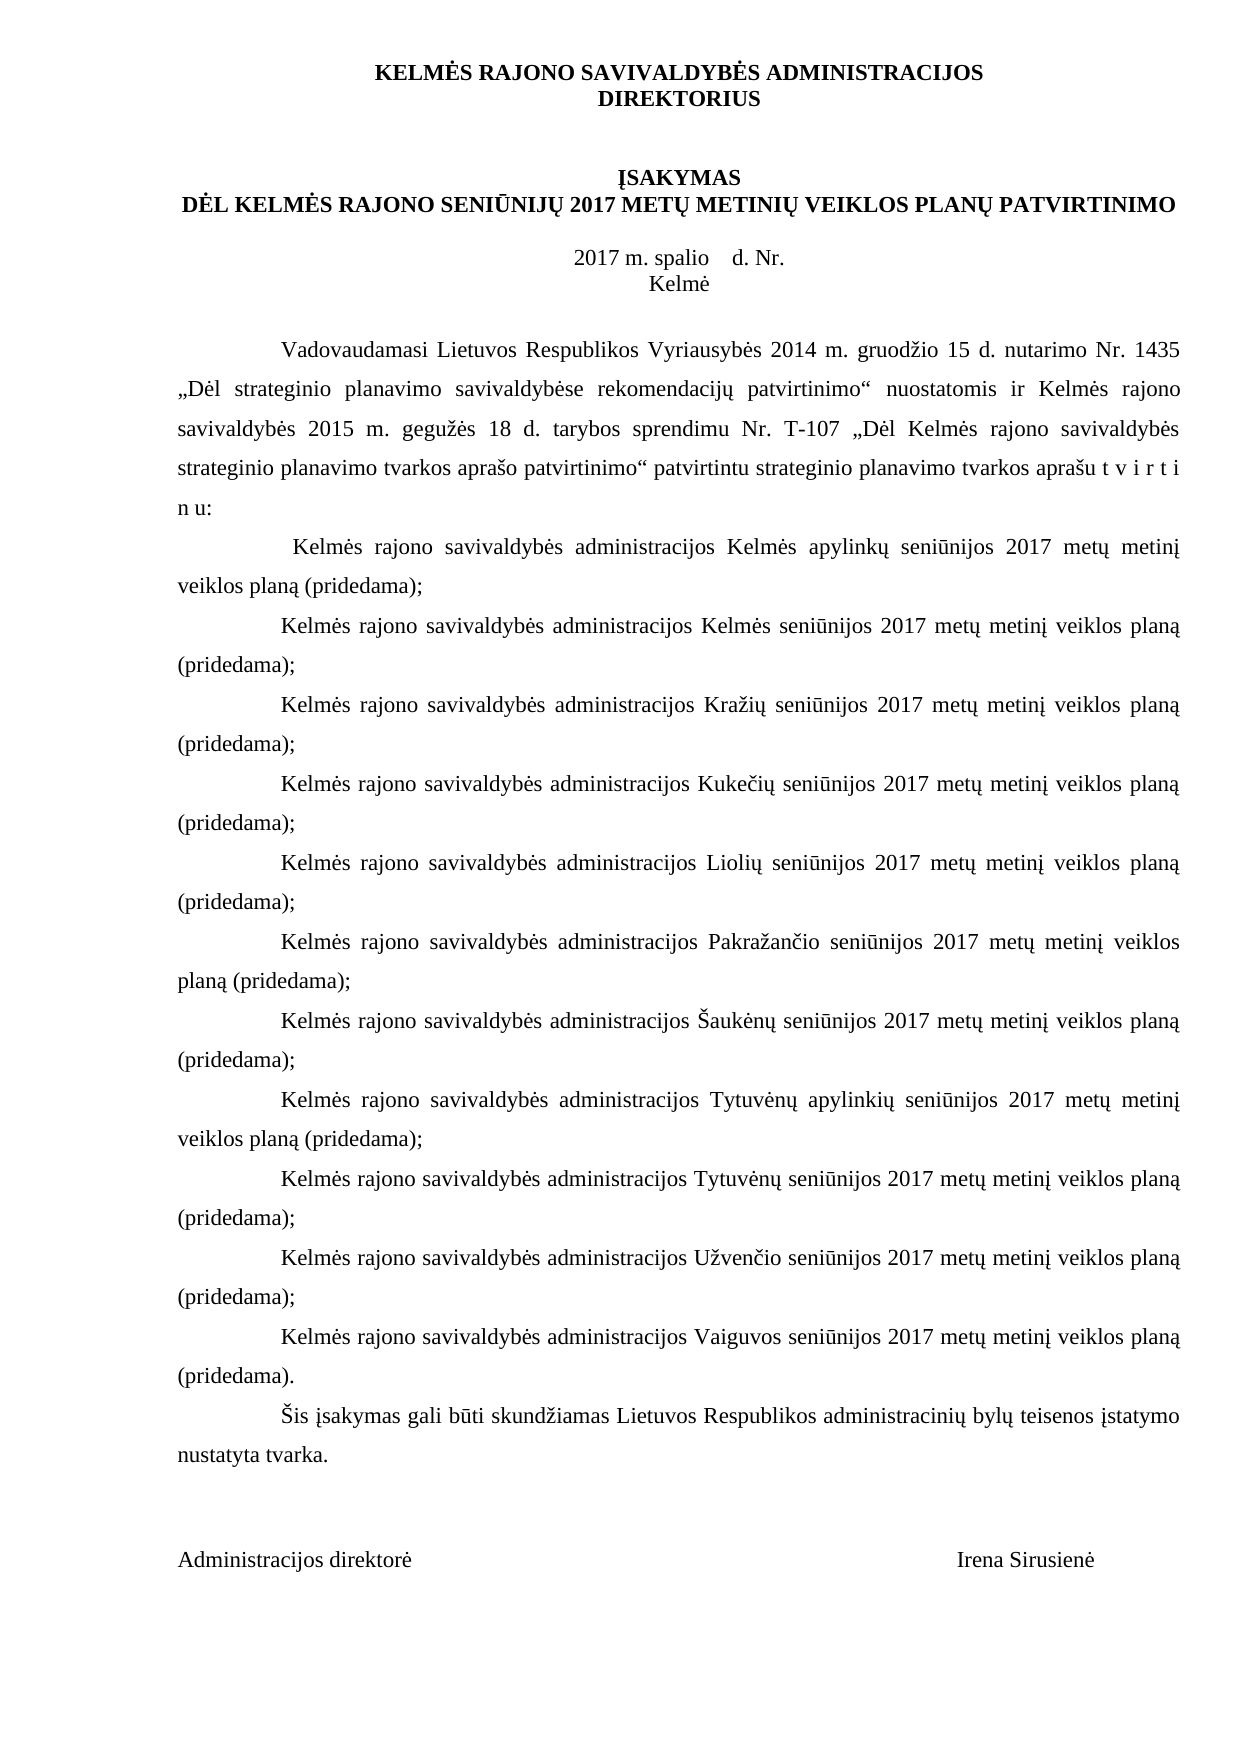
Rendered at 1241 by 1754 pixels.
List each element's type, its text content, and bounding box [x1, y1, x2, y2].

text Kelmė [177, 270, 1181, 296]
text ĮSAKYMAS [177, 164, 1181, 191]
text DĖL KELMĖS RAJONO SENIŪNIJŲ 2017 METŲ METINIŲ VEIKLOS PLANŲ PATVIRTINIMO [177, 191, 1181, 217]
text Kelmės rajono savivaldybės administracijos Pakražančio seniūnijos 2017 metų metinį veiklos planą (pridedama); [177, 928, 1181, 994]
text Kelmės rajono savivaldybės administracijos Kukečių seniūnijos 2017 metų metinį veiklos planą (pridedama); [177, 770, 1181, 836]
text Vadovaudamasi Lietuvos Respublikos Vyriausybės 2014 m. gruodžio 15 d. nutarimo Nr. 1435 „Dėl strateginio planavimo savivaldybėse rekomendacijų patvirtinimo“ nuostatomis ir Kelmės rajono savivaldybės 2015 m. gegužės 18 d. tarybos sprendimu Nr. T-107 „Dėl Kelmės rajono savivaldybės strateginio planavimo tvarkos aprašo patvirtinimo“ patvirtintu strateginio planavimo tvarkos aprašu t v i r t i n u: [177, 336, 1181, 520]
text Kelmės rajono savivaldybės administracijos Kražių seniūnijos 2017 metų metinį veiklos planą (pridedama); [177, 691, 1181, 757]
text DIREKTORIUS [177, 85, 1181, 112]
text Kelmės rajono savivaldybės administracijos Tytuvėnų seniūnijos 2017 metų metinį veiklos planą (pridedama); [177, 1165, 1181, 1231]
text Kelmės rajono savivaldybės administracijos Kelmės seniūnijos 2017 metų metinį veiklos planą (pridedama); [177, 612, 1181, 678]
text Kelmės rajono savivaldybės administracijos Vaiguvos seniūnijos 2017 metų metinį veiklos planą (pridedama). [177, 1323, 1181, 1388]
text Administracijos direktorė Irena Sirusienė [177, 1546, 1181, 1573]
text Šis įsakymas gali būti skundžiamas Lietuvos Respublikos administracinių bylų teisenos įstatymo nustatyta tvarka. [177, 1402, 1181, 1467]
text Kelmės rajono savivaldybės administracijos Užvenčio seniūnijos 2017 metų metinį veiklos planą (pridedama); [177, 1244, 1181, 1309]
text 2017 m. spalio d. Nr. [177, 243, 1181, 270]
text Kelmės rajono savivaldybės administracijos Tytuvėnų apylinkių seniūnijos 2017 metų metinį veiklos planą (pridedama); [177, 1086, 1181, 1152]
subtitle KELMĖS RAJONO SAVIVALDYBĖS ADMINISTRACIJOS [177, 59, 1181, 85]
text Kelmės rajono savivaldybės administracijos Kelmės apylinkų seniūnijos 2017 metų metinį veiklos planą (pridedama); [177, 533, 1181, 599]
text Kelmės rajono savivaldybės administracijos Liolių seniūnijos 2017 metų metinį veiklos planą (pridedama); [177, 849, 1181, 915]
text Kelmės rajono savivaldybės administracijos Šaukėnų seniūnijos 2017 metų metinį veiklos planą (pridedama); [177, 1007, 1181, 1073]
